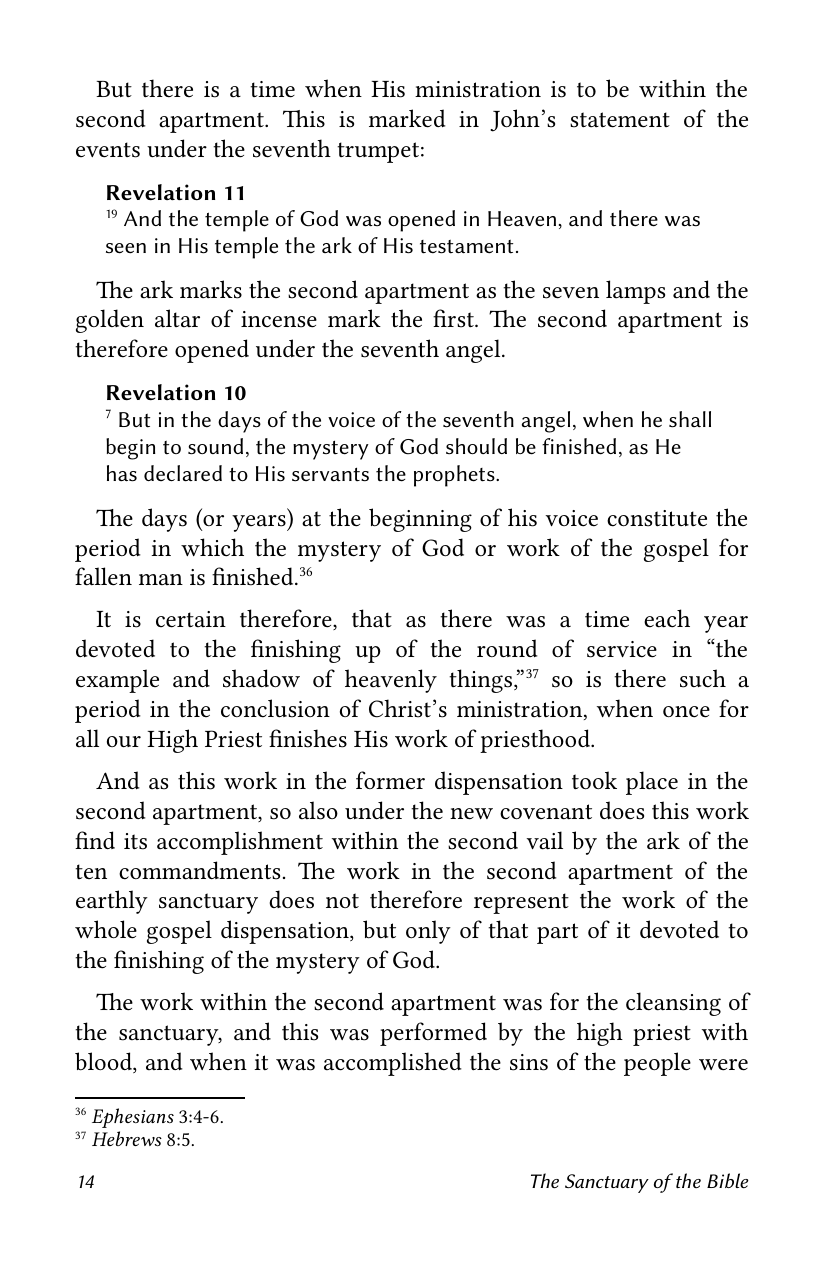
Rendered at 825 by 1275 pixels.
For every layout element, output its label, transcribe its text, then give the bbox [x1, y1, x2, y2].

text But there is a time when His ministration is to be within the second apartment. This is marked in John’s statement of the events under the seventh trumpet: [75, 75, 750, 163]
text It is certain therefore, that as there was a time each year devoted to the finishing up of the round of service in “the example and shadow of heavenly things,” so is there such a period in the conclusion of Christ’s ministration, when once for all our High Priest finishes His work of priesthood. [75, 605, 750, 753]
text Hebrews 8:5. [75, 1128, 750, 1152]
text The ark marks the second apartment as the seven lamps and the golden altar of incense mark the first. The second apartment is therefore opened under the seventh angel. [75, 276, 750, 364]
text The work within the second apartment was for the cleansing of the sanctuary, and this was performed by the high priest with blood, and when it was accomplished the sins of the people were [75, 988, 750, 1077]
text 19 And the temple of God was opened in Heaven, and there was seen in His temple the ark of His testament. [105, 206, 720, 259]
text Revelation 10 [105, 380, 750, 406]
text Ephesians 3:4-6. [75, 1104, 750, 1128]
text And as this work in the former dispensation took place in the second apartment, so also under the new covenant does this work find its accomplishment within the second vail by the ark of the ten commandments. The work in the second apartment of the earthly sanctuary does not therefore represent the work of the whole gospel dispensation, but only of that part of it devoted to the finishing of the mystery of God. [75, 767, 750, 975]
text The days (or years) at the beginning of his voice constitute the period in which the mystery of God or work of the gospel for fallen man is finished. [75, 504, 750, 592]
text Revelation 11 [105, 180, 750, 206]
text 7 But in the days of the voice of the seventh angel, when he shall begin to sound, the mystery of God should be finished, as He has declared to His servants the prophets. [105, 406, 720, 487]
